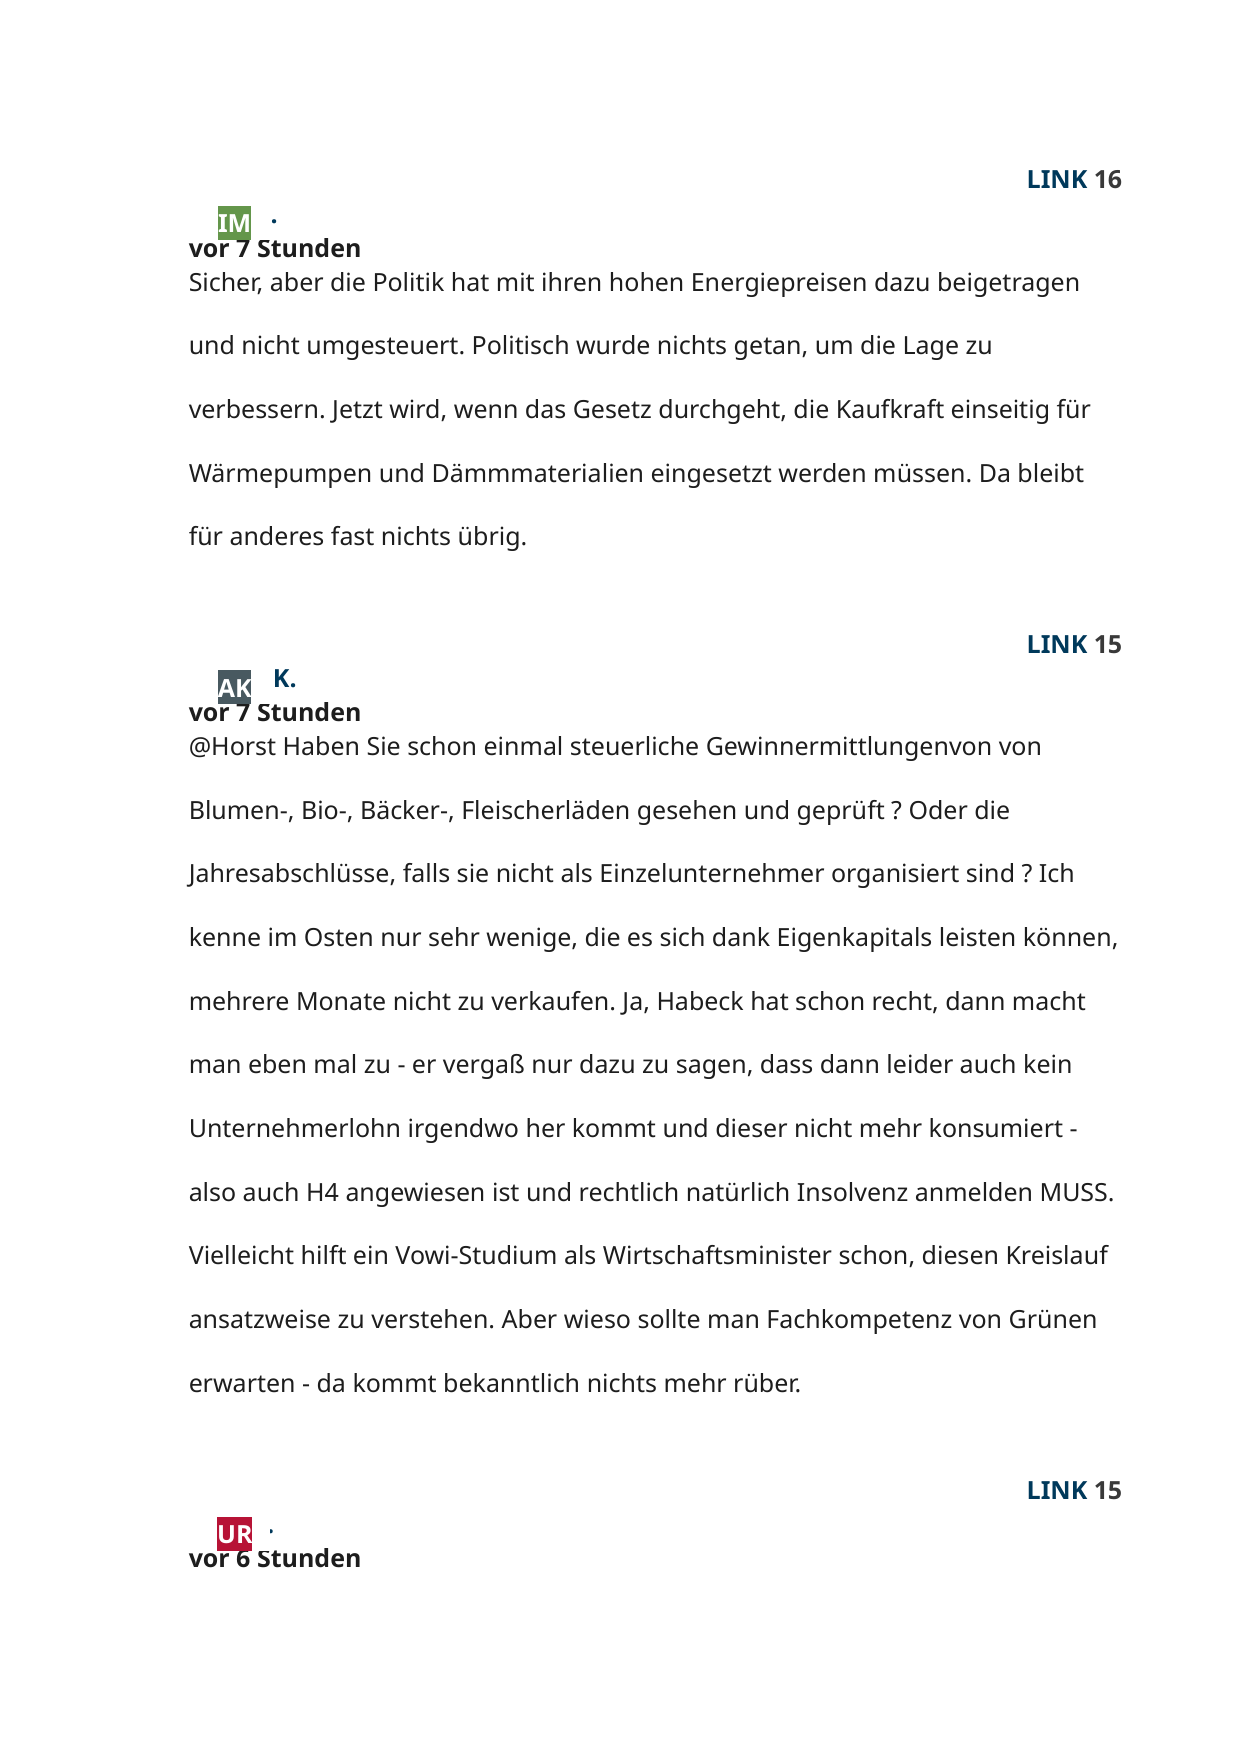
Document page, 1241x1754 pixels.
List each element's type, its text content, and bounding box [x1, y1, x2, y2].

text LINK 16 [188, 118, 1122, 196]
text AK [199, 661, 270, 704]
text LINK 15 [188, 1429, 1122, 1507]
text Sicher, aber die Politik hat mit ihren hohen Energiepreisen dazu beigetragen und nicht umgesteuert. Politisch wurde nichts getan, um die Lage zu verbessern. Jetzt wird, wenn das Gesetz durchgeht, die Kaufkraft einseitig für Wärmepumpen und Dämmmaterialien eingesetzt werden müssen. Da bleibt für anderes fast nichts übrig. [188, 264, 1122, 553]
text vor 7 Stunden [188, 695, 1122, 729]
text Ute R. [270, 1507, 1122, 1541]
text IM [199, 196, 270, 240]
text LINK 15 [188, 583, 1122, 661]
text @Horst Haben Sie schon einmal steuerliche Gewinnermittlungenvon von Blumen-, Bio-, Bäcker-, Fleischerläden gesehen und geprüft ? Oder die Jahresabschlüsse, falls sie nicht als Einzelunternehmer organisiert sind ? Ich kenne im Osten nur sehr wenige, die es sich dank Eigenkapitals leisten können, mehrere Monate nicht zu verkaufen. Ja, Habeck hat schon recht, dann macht man eben mal zu - er vergaß nur dazu zu sagen, dass dann leider auch kein Unternehmerlohn irgendwo her kommt und dieser nicht mehr konsumiert - also auch H4 angewiesen ist und rechtlich natürlich Insolvenz anmelden MUSS. Vielleicht hilft ein Vowi-Studium als Wirtschaftsminister schon, diesen Kreislauf ansatzweise zu verstehen. Aber wieso sollte man Fachkompetenz von Grünen erwarten - da kommt bekanntlich nichts mehr rüber. [188, 729, 1122, 1399]
text vor 7 Stunden [188, 230, 1122, 264]
text UR [199, 1507, 270, 1551]
text Iris M. [270, 196, 1122, 230]
text vor 6 Stunden [188, 1541, 1122, 1575]
text Antje K. [270, 661, 1122, 695]
